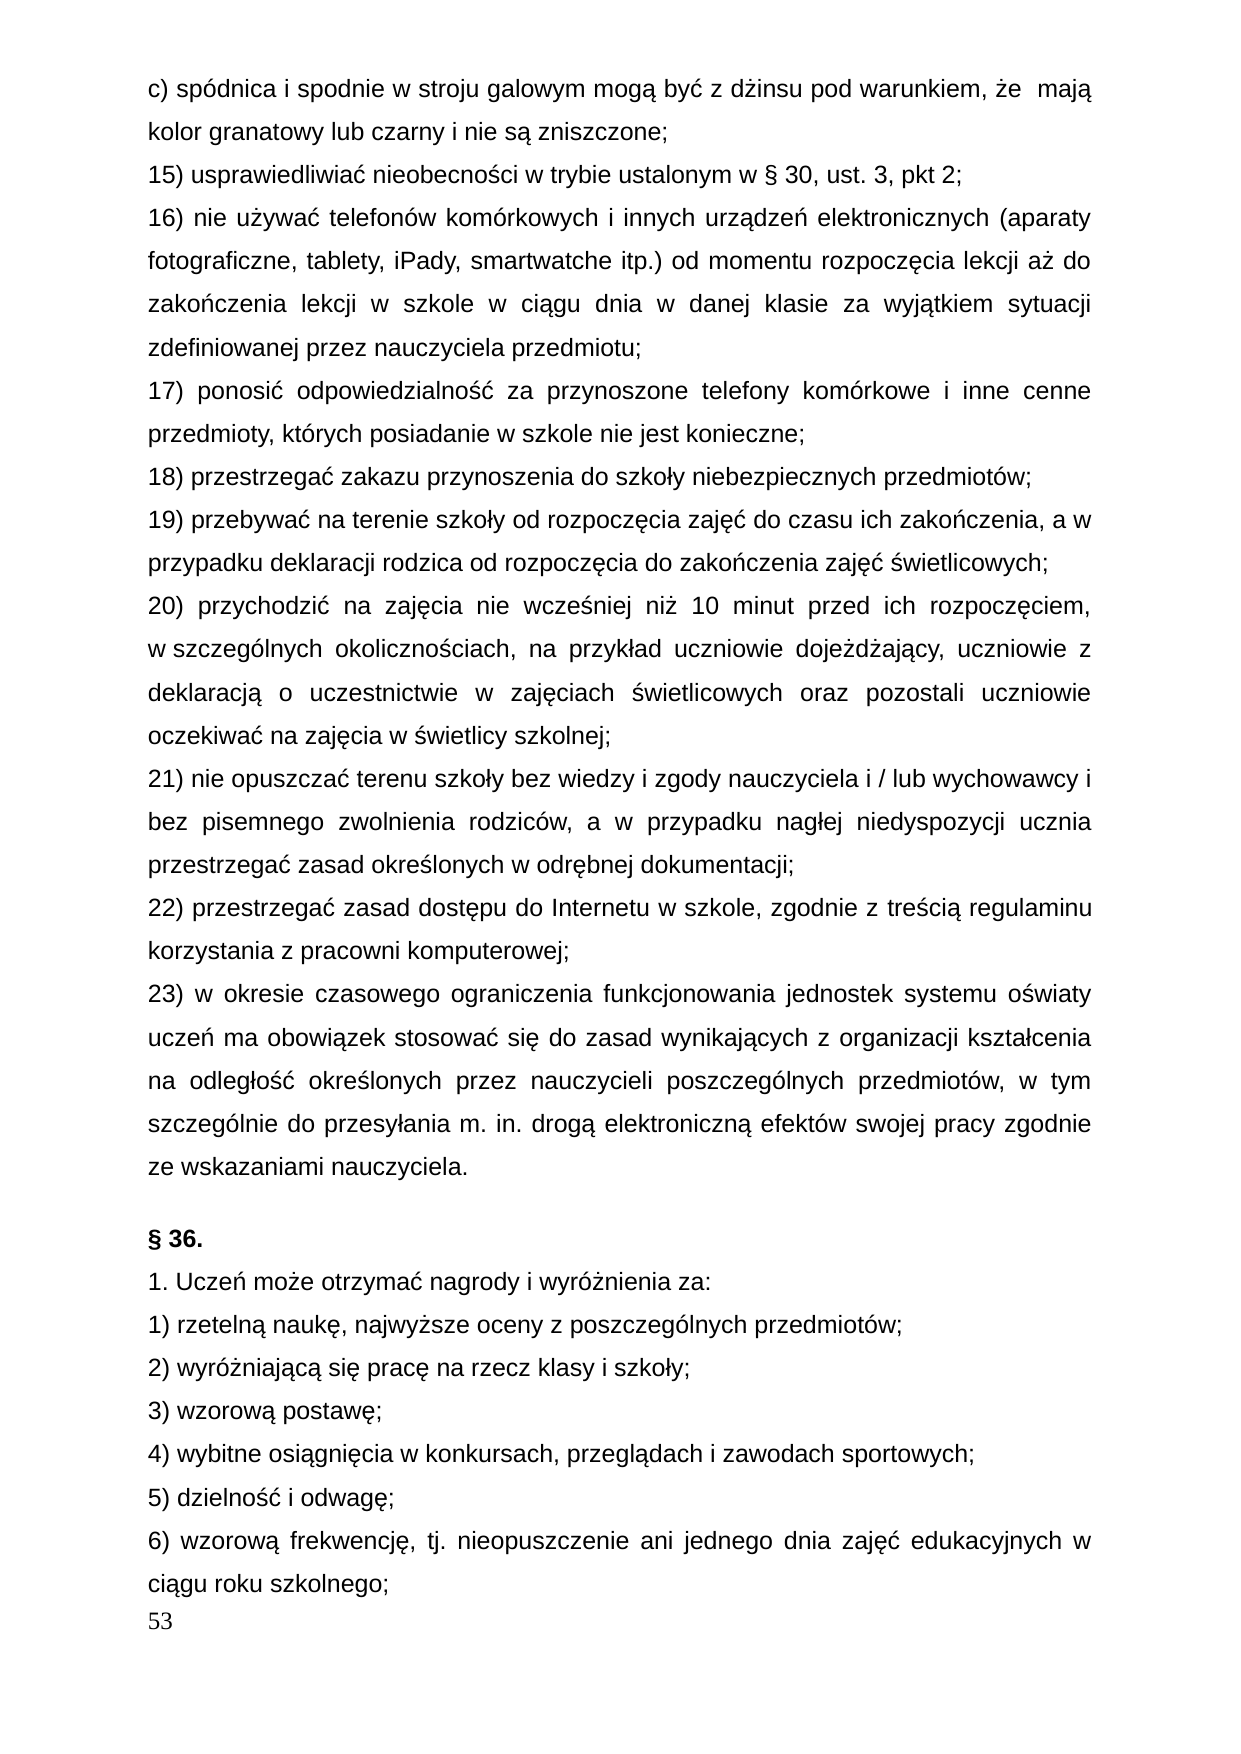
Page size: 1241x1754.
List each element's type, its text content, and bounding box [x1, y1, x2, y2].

text 17) ponosić odpowiedzialność za przynoszone telefony komórkowe i inne cenne przedmioty, których posiadanie w szkole nie jest konieczne; [148, 376, 1093, 447]
text 22) przestrzegać zasad dostępu do Internetu w szkole, zgodnie z treścią regulaminu korzystania z pracowni komputerowej; [148, 893, 1093, 965]
text 4) wybitne osiągnięcia w konkursach, przeglądach i zawodach sportowych; [148, 1439, 1093, 1468]
text 18) przestrzegać zakazu przynoszenia do szkoły niebezpiecznych przedmiotów; [148, 462, 1093, 491]
text 3) wzorową postawę; [148, 1396, 1093, 1425]
text 5) dzielność i odwagę; [148, 1482, 1093, 1511]
text 15) usprawiedliwiać nieobecności w trybie ustalonym w § 30, ust. 3, pkt 2; [148, 160, 1093, 189]
text 21) nie opuszczać terenu szkoły bez wiedzy i zgody nauczyciela i / lub wychowawcy i bez pisemnego zwolnienia rodziców, a w przypadku nagłej niedyspozycji ucznia przestrzegać zasad określonych w odrębnej dokumentacji; [148, 764, 1093, 879]
text 16) nie używać telefonów komórkowych i innych urządzeń elektronicznych (aparaty fotograficzne, tablety, iPady, smartwatche itp.) od momentu rozpoczęcia lekcji aż do zakończenia lekcji w szkole w ciągu dnia w danej klasie za wyjątkiem sytuacji zdefiniowanej przez nauczyciela przedmiotu; [148, 203, 1093, 361]
text 6) wzorową frekwencję, tj. nieopuszczenie ani jednego dnia zajęć edukacyjnych w ciągu roku szkolnego; [148, 1526, 1093, 1597]
text § 36. [148, 1224, 1093, 1252]
text 1. Uczeń może otrzymać nagrody i wyróżnienia za: [148, 1267, 1093, 1296]
text 20) przychodzić na zajęcia nie wcześniej niż 10 minut przed ich rozpoczęciem, w szczególnych okolicznościach, na przykład uczniowie dojeżdżający, uczniowie z deklaracją o uczestnictwie w zajęciach świetlicowych oraz pozostali uczniowie oczekiwać na zajęcia w świetlicy szkolnej; [148, 591, 1093, 749]
text c) spódnica i spodnie w stroju galowym mogą być z dżinsu pod warunkiem, że mają kolor granatowy lub czarny i nie są zniszczone; [148, 74, 1093, 146]
text 23) w okresie czasowego ograniczenia funkcjonowania jednostek systemu oświaty uczeń ma obowiązek stosować się do zasad wynikających z organizacji kształcenia na odległość określonych przez nauczycieli poszczególnych przedmiotów, w tym szczególnie do przesyłania m. in. drogą elektroniczną efektów swojej pracy zgodnie ze wskazaniami nauczyciela. [148, 979, 1093, 1181]
text 2) wyróżniającą się pracę na rzecz klasy i szkoły; [148, 1353, 1093, 1382]
text 1) rzetelną naukę, najwyższe oceny z poszczególnych przedmiotów; [148, 1310, 1093, 1339]
text 19) przebywać na terenie szkoły od rozpoczęcia zajęć do czasu ich zakończenia, a w przypadku deklaracji rodzica od rozpoczęcia do zakończenia zajęć świetlicowych; [148, 505, 1093, 577]
